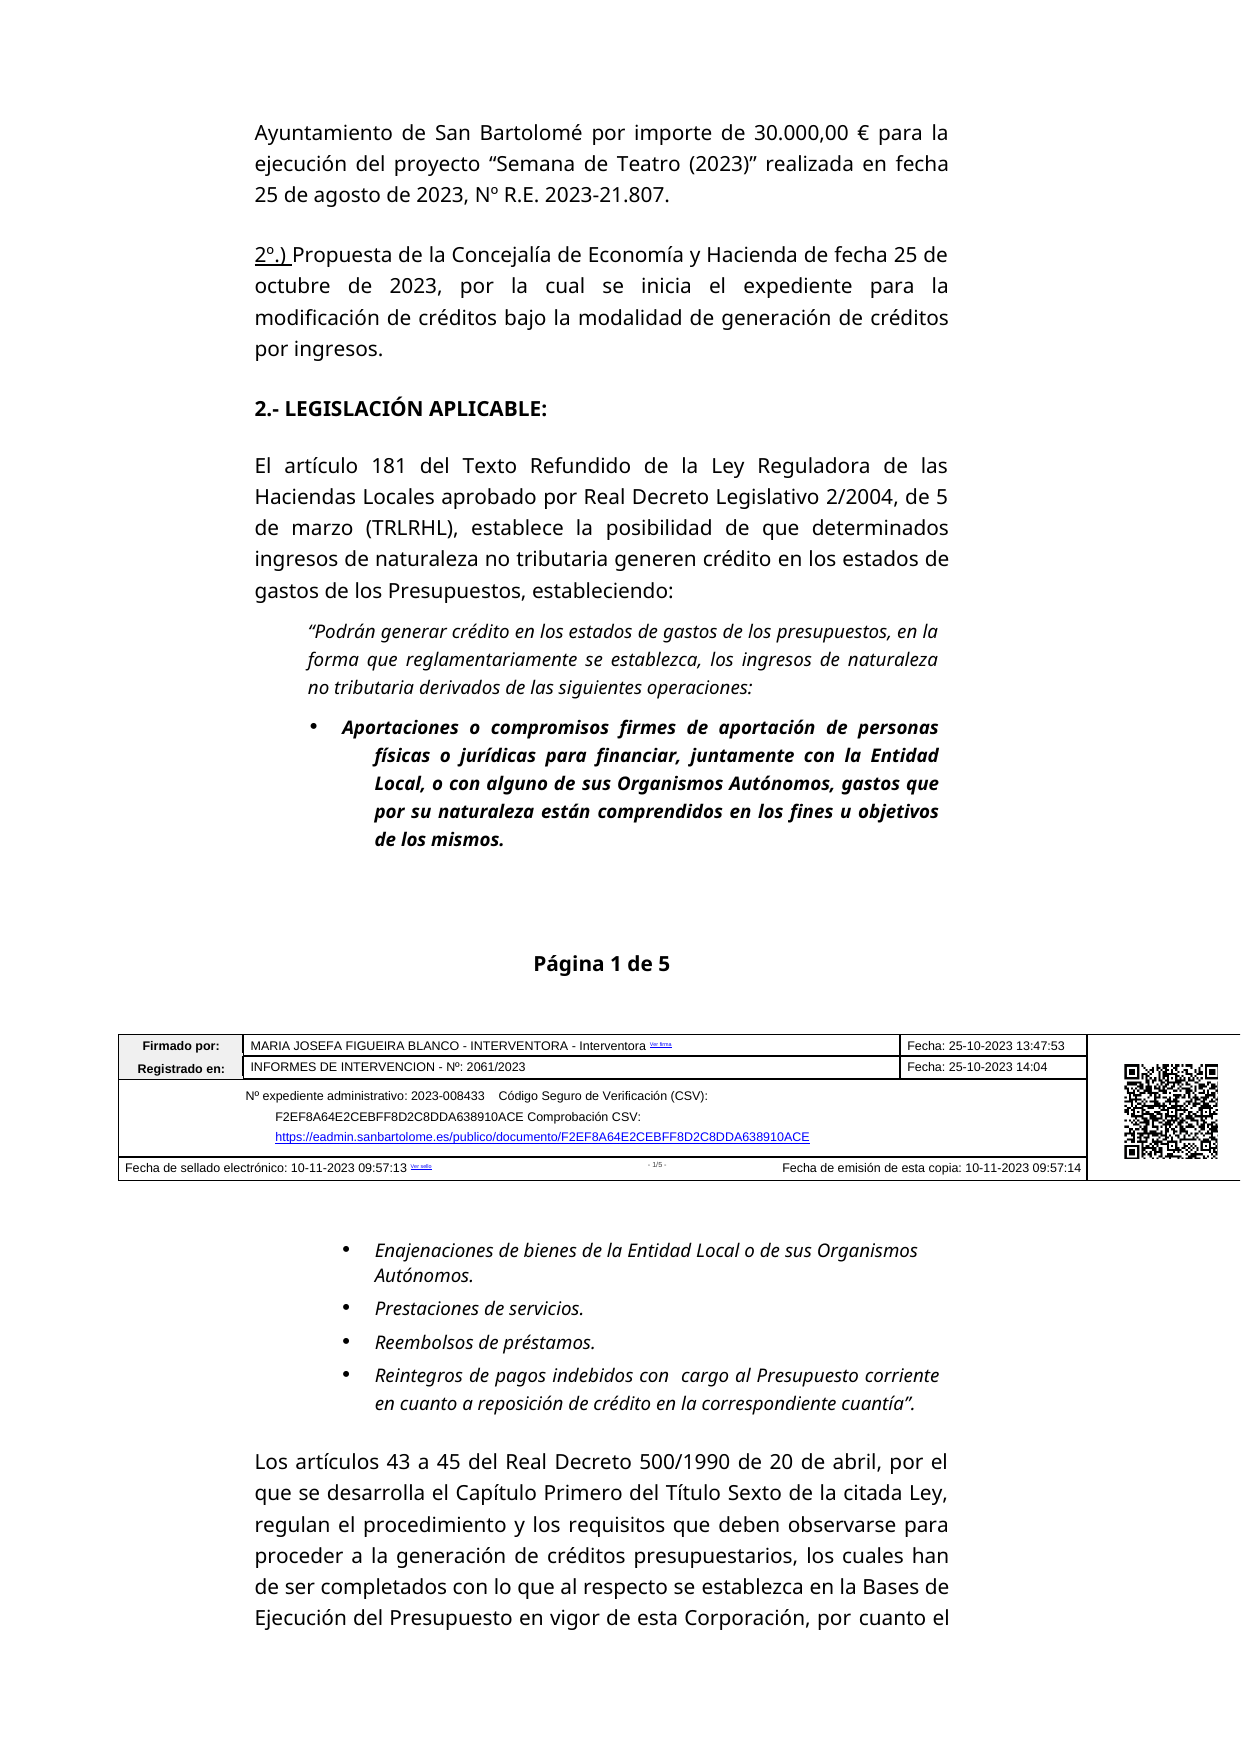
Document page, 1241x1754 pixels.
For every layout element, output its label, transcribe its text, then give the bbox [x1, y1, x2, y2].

text Ayuntamiento de San Bartolomé por importe de 30.000,00 € para la ejecución del proyecto “Semana de Teatro (2023)” realizada en fecha 25 de agosto de 2023, Nº R.E. 2023-21.807. [254, 118, 949, 209]
table_cell Nº expediente administrativo: 2023-008433 Código Seguro de Verificación (CSV): F2EF8A64E2CEBFF8D2C8DDA638910ACE Comprobación CSV: https://eadmin.sanbartolome.es/publico/documento/F2EF8A64E2CEBFF8D2C8DDA638910ACE [119, 1080, 1086, 1156]
table_header [1088, 1035, 1240, 1180]
text Los artículos 43 a 45 del Real Decreto 500/1990 de 20 de abril, por el que se desarrolla el Capítulo Primero del Título Sexto de la citada Ley, regulan el procedimiento y los requisitos que deben observarse para proceder a la generación de créditos presupuestarios, los cuales han de ser completados con lo que al respecto se establezca en la Bases de Ejecución del Presupuesto en vigor de esta Corporación, por cuanto el [254, 1447, 949, 1632]
text “Podrán generar crédito en los estados de gastos de los presupuestos, en la forma que reglamentariamente se establezca, los ingresos de naturaleza no tributaria derivados de las siguientes operaciones: [308, 618, 941, 700]
text El artículo 181 del Texto Refundido de la Ley Reguladora de las Haciendas Locales aprobado por Real Decreto Legislativo 2/2004, de 5 de marzo (TRLRHL), establece la posibilidad de que determinados ingresos de naturaleza no tributaria generen crédito en los estados de gastos de los Presupuestos, estableciendo: [254, 451, 949, 604]
text 2.- LEGISLACIÓN APLICABLE: [254, 394, 1122, 422]
list Reintegros de pagos indebidos con cargo al Presupuesto corriente en cuanto a reposición de crédito en la correspondiente cuantía”. [342, 1363, 942, 1416]
text 2º.) Propuesta de la Concejalía de Economía y Hacienda de fecha 25 de octubre de 2023, por la cual se inicia el expediente para la modificación de créditos bajo la modalidad de generación de créditos por ingresos. [254, 240, 949, 363]
table_cell Registrado en: [119, 1059, 242, 1076]
table_cell Fecha: 25-10-2023 14:04 [901, 1057, 1086, 1078]
table_header Fecha: 25-10-2023 13:47:53 [901, 1035, 1086, 1055]
table_cell INFORMES DE INTERVENCION - Nº: 2061/2023 [244, 1057, 899, 1078]
table_header MARIA JOSEFA FIGUEIRA BLANCO - INTERVENTORA - Interventora Ver firma [244, 1035, 899, 1055]
list Reembolsos de préstamos. [342, 1329, 971, 1355]
text Página 1 de 5 [331, 949, 872, 977]
table_header Firmado por: [119, 1035, 242, 1053]
table_cell Fecha de sellado electrónico: 10-11-2023 09:57:13 Ver sello - 1/5 - Fecha de emisión de esta copia: 10-11-2023 09:57:14 [119, 1158, 1086, 1180]
list Aportaciones o compromisos firmes de aportación de personas físicas o jurídicas para financiar, juntamente con la Entidad Local, o con alguno de sus Organismos Autónomos, gastos que por su naturaleza están comprendidos en los fines u objetivos de los mismos. [309, 714, 942, 852]
list Prestaciones de servicios. [342, 1296, 971, 1321]
list Enajenaciones de bienes de la Entidad Local o de sus Organismos Autónomos. [342, 1237, 971, 1288]
